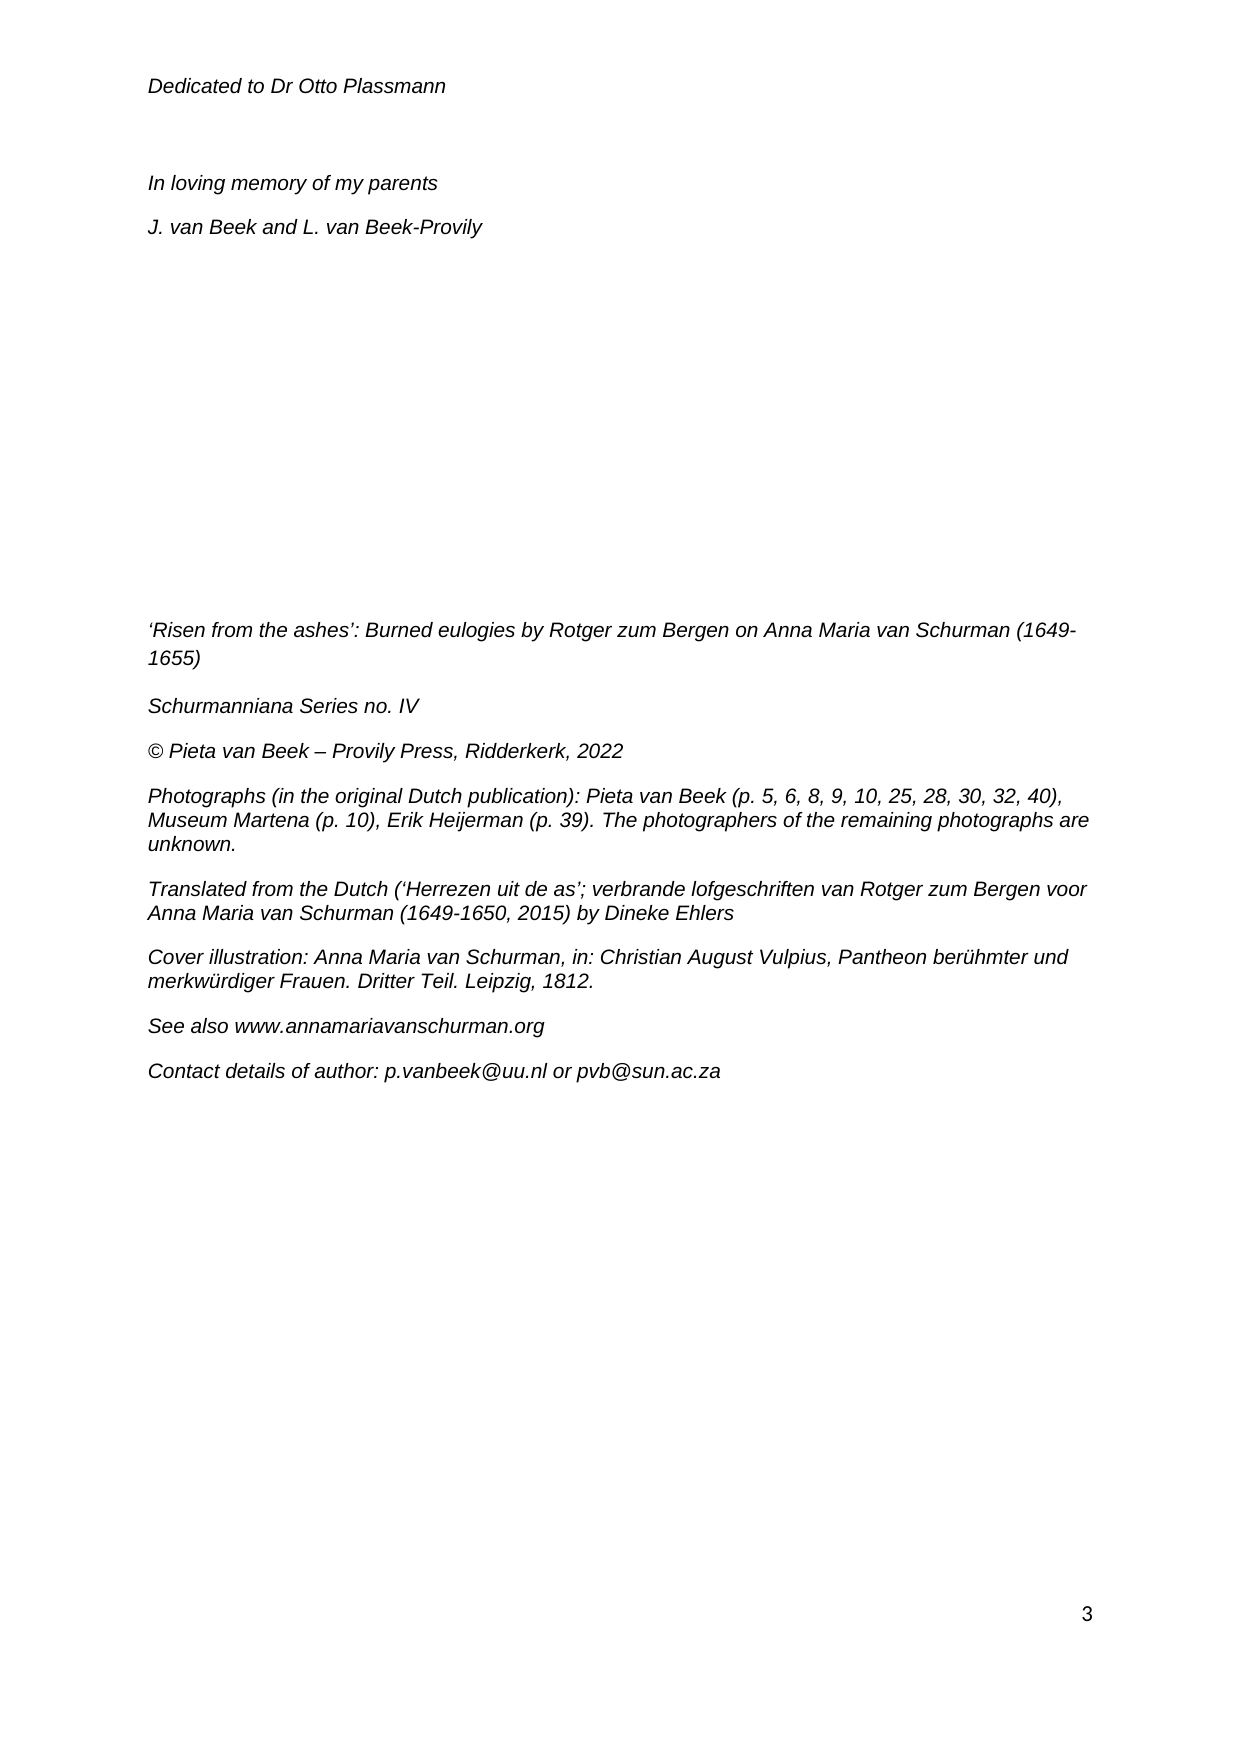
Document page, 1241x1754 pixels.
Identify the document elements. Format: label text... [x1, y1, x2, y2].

text See also www.annamariavanschurman.org [148, 1014, 1093, 1038]
text Contact details of author: p.vanbeek@uu.nl or pvb@sun.ac.za [148, 1059, 1093, 1083]
text © Pieta van Beek – Provily Press, Ridderkerk, 2022 [148, 739, 1093, 763]
text In loving memory of my parents [148, 170, 1093, 194]
text Translated from the Dutch (‘Herrezen uit de as’; verbrande lofgeschriften van Rotger zum Bergen voor Anna Maria van Schurman (1649-1650, 2015) by Dineke Ehlers [148, 876, 1093, 924]
text Dedicated to Dr Otto Plassmann [148, 74, 1093, 98]
text ‘Risen from the ashes’: Burned eulogies by Rotger zum Bergen on Anna Maria van Schurman (1649-1655) [148, 618, 1093, 670]
text Photographs (in the original Dutch publication): Pieta van Beek (p. 5, 6, 8, 9, 10, 25, 28, 30, 32, 40), Museum Martena (p. 10), Erik Heijerman (p. 39). The photographers of the remaining photographs are unknown. [148, 784, 1093, 856]
text Schurmanniana Series no. IV [148, 694, 1093, 718]
text Cover illustration: Anna Maria van Schurman, in: Christian August Vulpius, Pantheon berühmter und merkwürdiger Frauen. Dritter Teil. Leipzig, 1812. [148, 945, 1093, 993]
text J. van Beek and L. van Beek-Provily [148, 215, 1093, 239]
